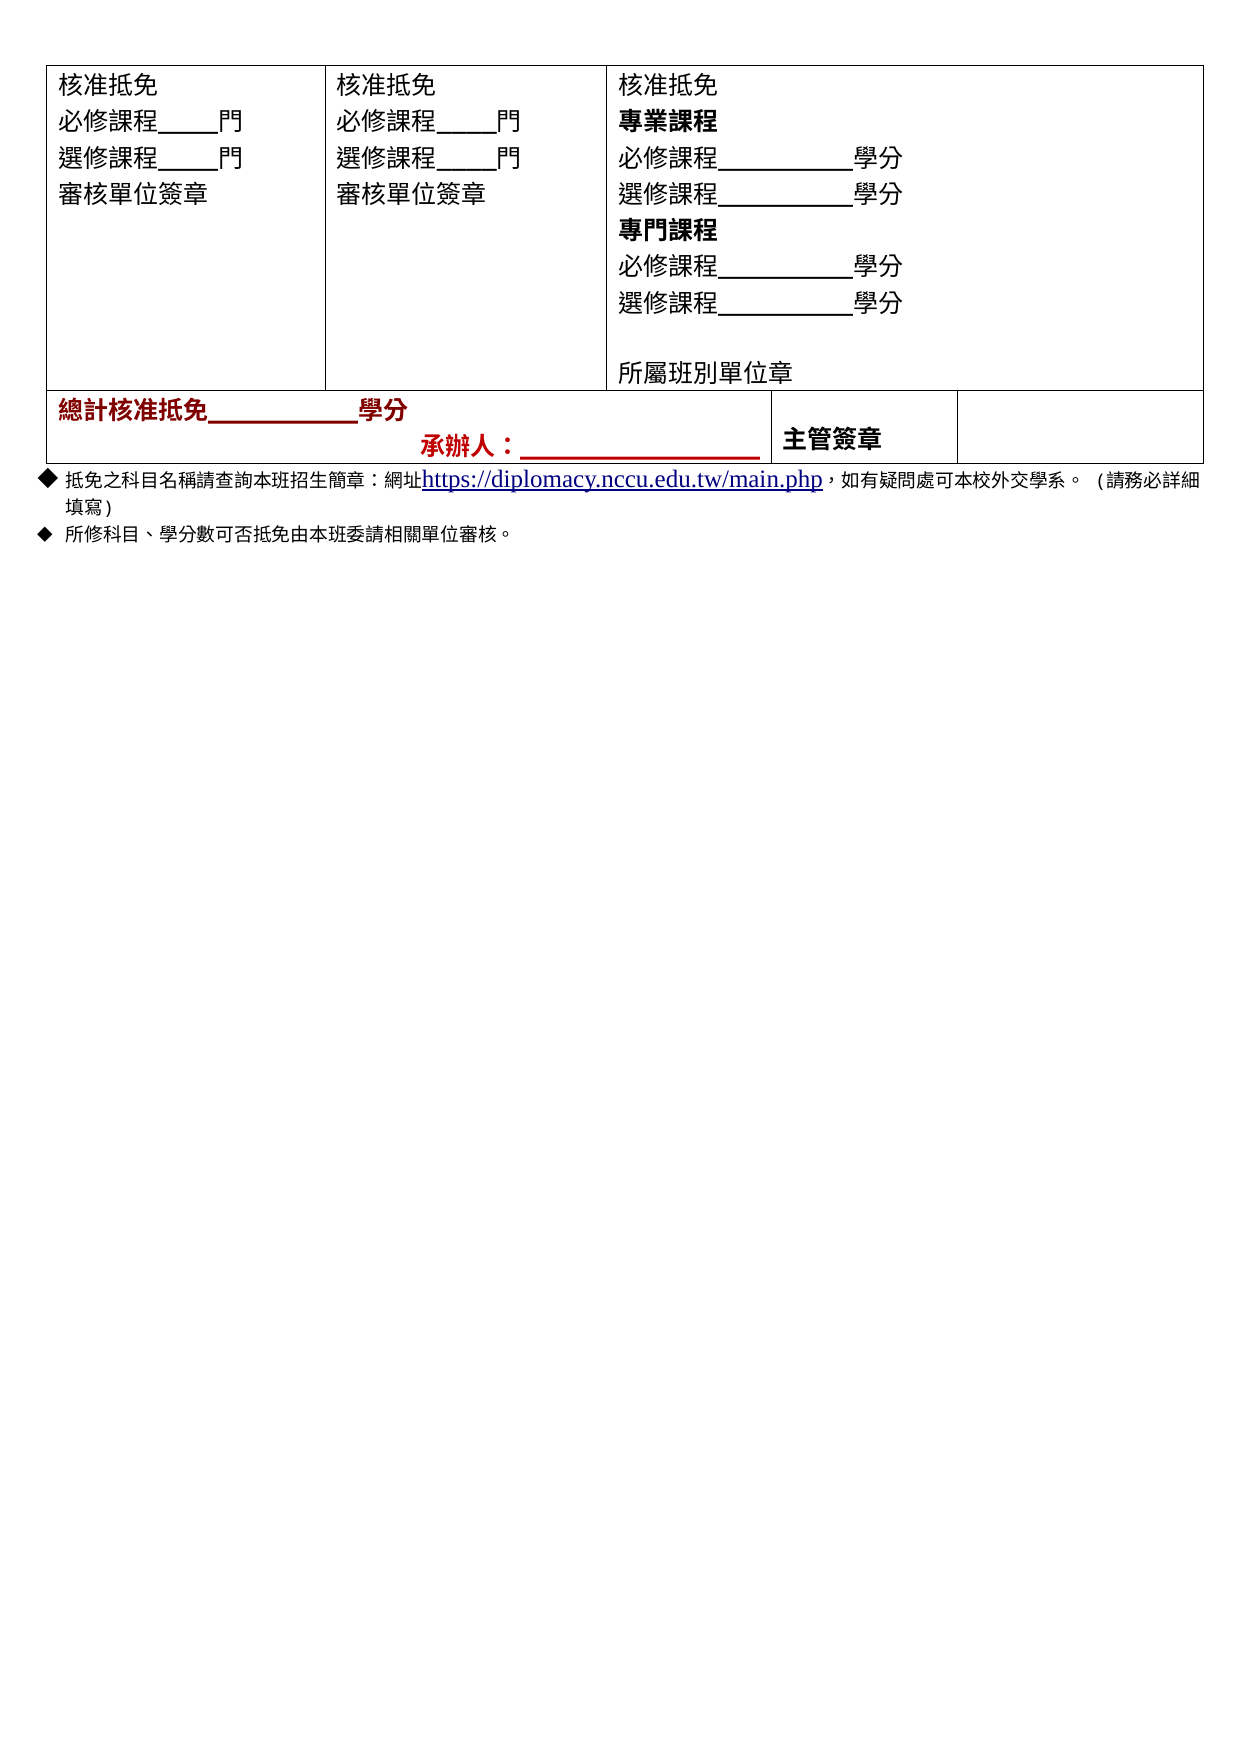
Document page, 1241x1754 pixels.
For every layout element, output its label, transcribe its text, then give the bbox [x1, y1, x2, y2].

list 所修科目、學分數可否抵免由本班委請相關單位審核。 [35, 520, 1205, 547]
table_cell 核准抵免 專業課程 必修課程_________學分 選修課程_________學分 專門課程 必修課程_________學分 選修課程_________學分 所屬班別單位章 [607, 66, 1203, 389]
table_cell 總計核准抵免__________學分 承辦人：________________ [47, 391, 771, 463]
table_cell 核准抵免 必修課程____門 選修課程____門 審核單位簽章 [47, 66, 325, 389]
table_cell 主管簽章 [772, 391, 957, 463]
list 抵免之科目名稱請查詢本班招生簡章：網址https://diplomacy.nccu.edu.tw/main.php，如有疑問處可本校外交學系。 (請務必詳細填寫) [35, 464, 1205, 520]
table_cell [958, 391, 1203, 463]
table_cell 核准抵免 必修課程____門 選修課程____門 審核單位簽章 [326, 66, 606, 389]
